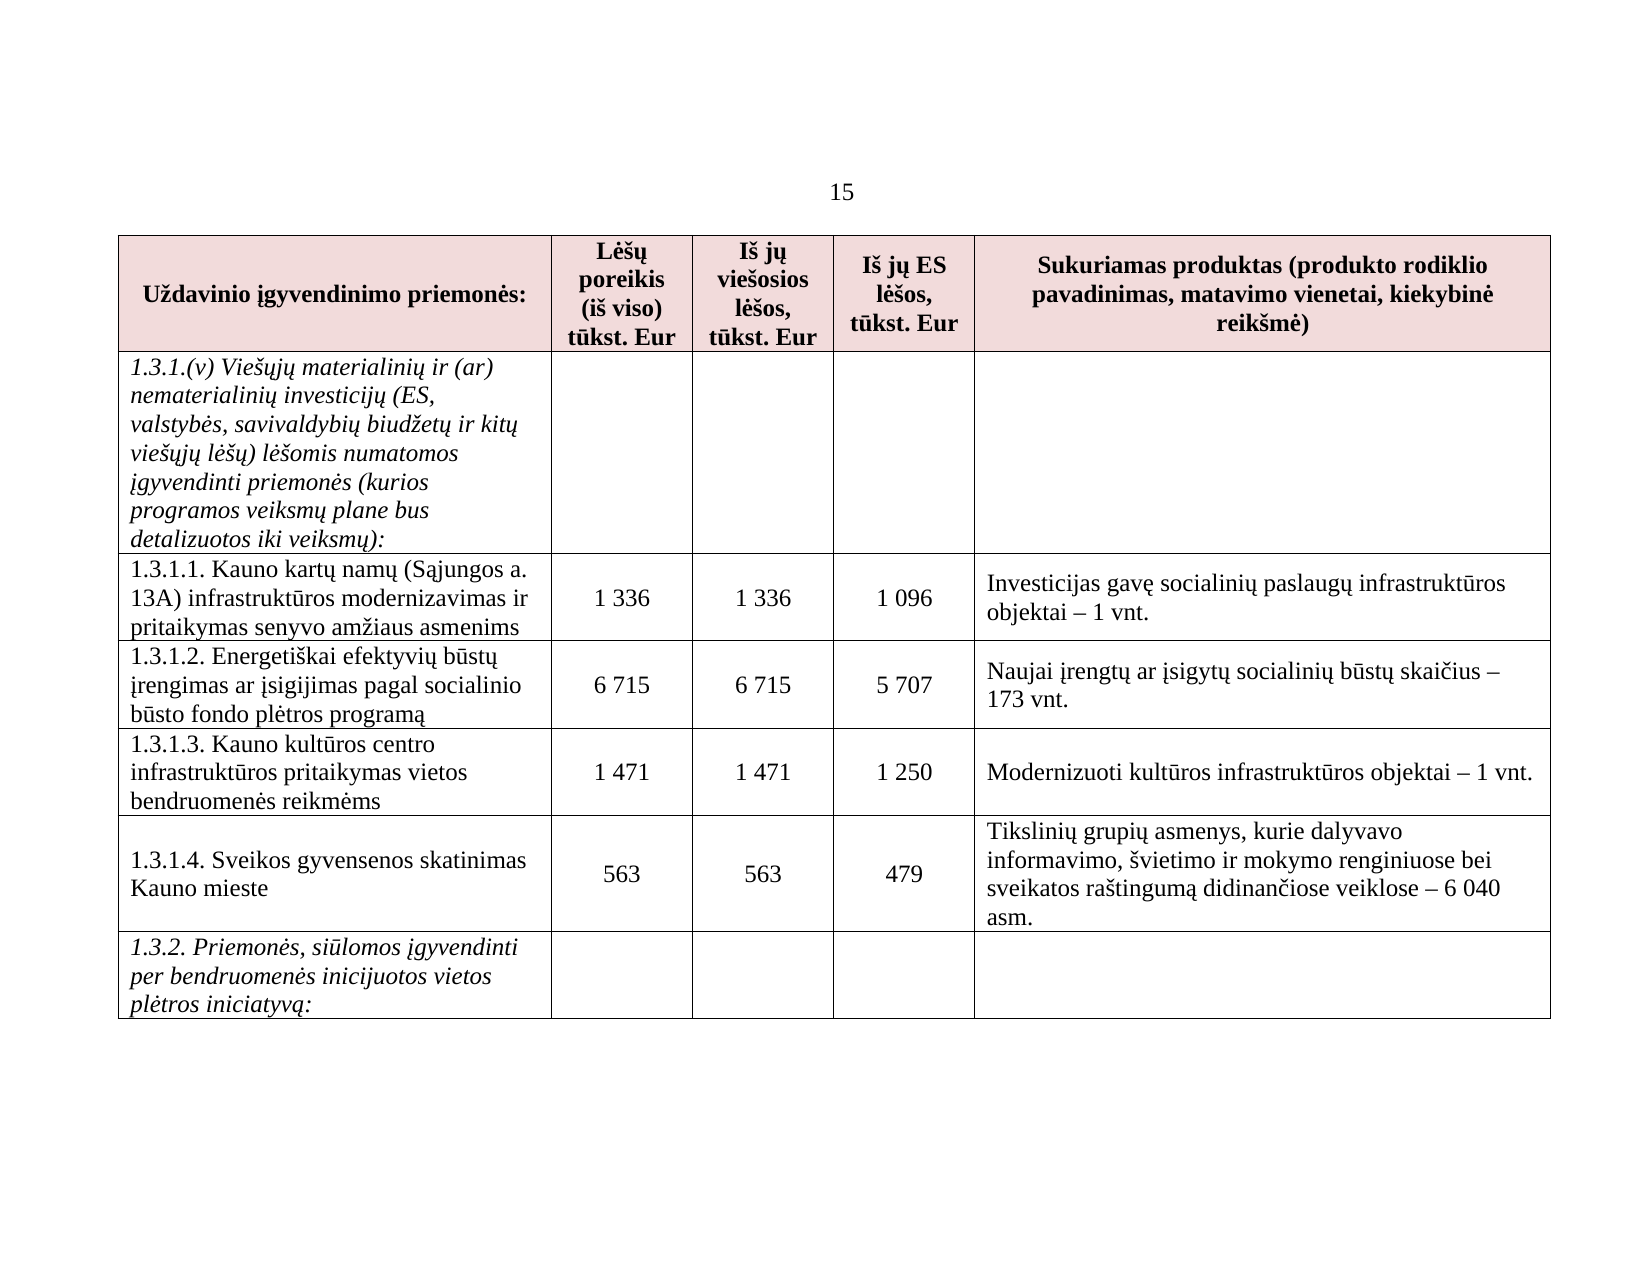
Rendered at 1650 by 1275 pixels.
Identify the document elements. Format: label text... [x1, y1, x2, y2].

table_cell [975, 932, 1550, 1018]
table_header Iš jų viešosios lėšos, tūkst. Eur [693, 236, 833, 351]
table_cell 1.3.1.4. Sveikos gyvensenos skatinimas Kauno mieste [119, 816, 551, 931]
table_header Uždavinio įgyvendinimo priemonės: [119, 236, 551, 351]
table_cell Investicijas gavę socialinių paslaugų infrastruktūros objektai – 1 vnt. [975, 554, 1550, 640]
table_cell 1 471 [552, 729, 692, 815]
table_cell Tikslinių grupių asmenys, kurie dalyvavo informavimo, švietimo ir mokymo renginiuose bei sveikatos raštingumą didinančiose veiklose – 6 040 asm. [975, 816, 1550, 931]
table_cell 1.3.1.(v) Viešųjų materialinių ir (ar) nematerialinių investicijų (ES, valstybės, savivaldybių biudžetų ir kitų viešųjų lėšų) lėšomis numatomos įgyvendinti priemonės (kurios programos veiksmų plane bus detalizuotos iki veiksmų): [119, 352, 551, 553]
table_header Lėšų poreikis (iš viso) tūkst. Eur [552, 236, 692, 351]
table_cell Modernizuoti kultūros infrastruktūros objektai – 1 vnt. [975, 729, 1550, 815]
table_cell 563 [552, 816, 692, 931]
table_cell 1 250 [834, 729, 974, 815]
table_cell 479 [834, 816, 974, 931]
table_header Iš jų ES lėšos, tūkst. Eur [834, 236, 974, 351]
table_cell 1 096 [834, 554, 974, 640]
table_cell 1 336 [693, 554, 833, 640]
table_cell 6 715 [552, 641, 692, 728]
table_cell 1 336 [552, 554, 692, 640]
table_cell [834, 932, 974, 1018]
table_cell [552, 932, 692, 1018]
table_cell Naujai įrengtų ar įsigytų socialinių būstų skaičius – 173 vnt. [975, 641, 1550, 728]
table_cell 1.3.1.1. Kauno kartų namų (Sąjungos a. 13A) infrastruktūros modernizavimas ir pritaikymas senyvo amžiaus asmenims [119, 554, 551, 640]
table_cell [975, 352, 1550, 553]
table_cell 1.3.1.2. Energetiškai efektyvių būstų įrengimas ar įsigijimas pagal socialinio būsto fondo plėtros programą [119, 641, 551, 728]
table_cell 6 715 [693, 641, 833, 728]
table_header Sukuriamas produktas (produkto rodiklio pavadinimas, matavimo vienetai, kiekybinė reikšmė) [975, 236, 1550, 351]
table_cell [552, 352, 692, 553]
table_cell [693, 352, 833, 553]
table_cell [834, 352, 974, 553]
table_cell 1.3.2. Priemonės, siūlomos įgyvendinti per bendruomenės inicijuotos vietos plėtros iniciatyvą: [119, 932, 551, 1018]
table_cell 1.3.1.3. Kauno kultūros centro infrastruktūros pritaikymas vietos bendruomenės reikmėms [119, 729, 551, 815]
table_cell 5 707 [834, 641, 974, 728]
table_cell 563 [693, 816, 833, 931]
table_cell 1 471 [693, 729, 833, 815]
table_cell [693, 932, 833, 1018]
